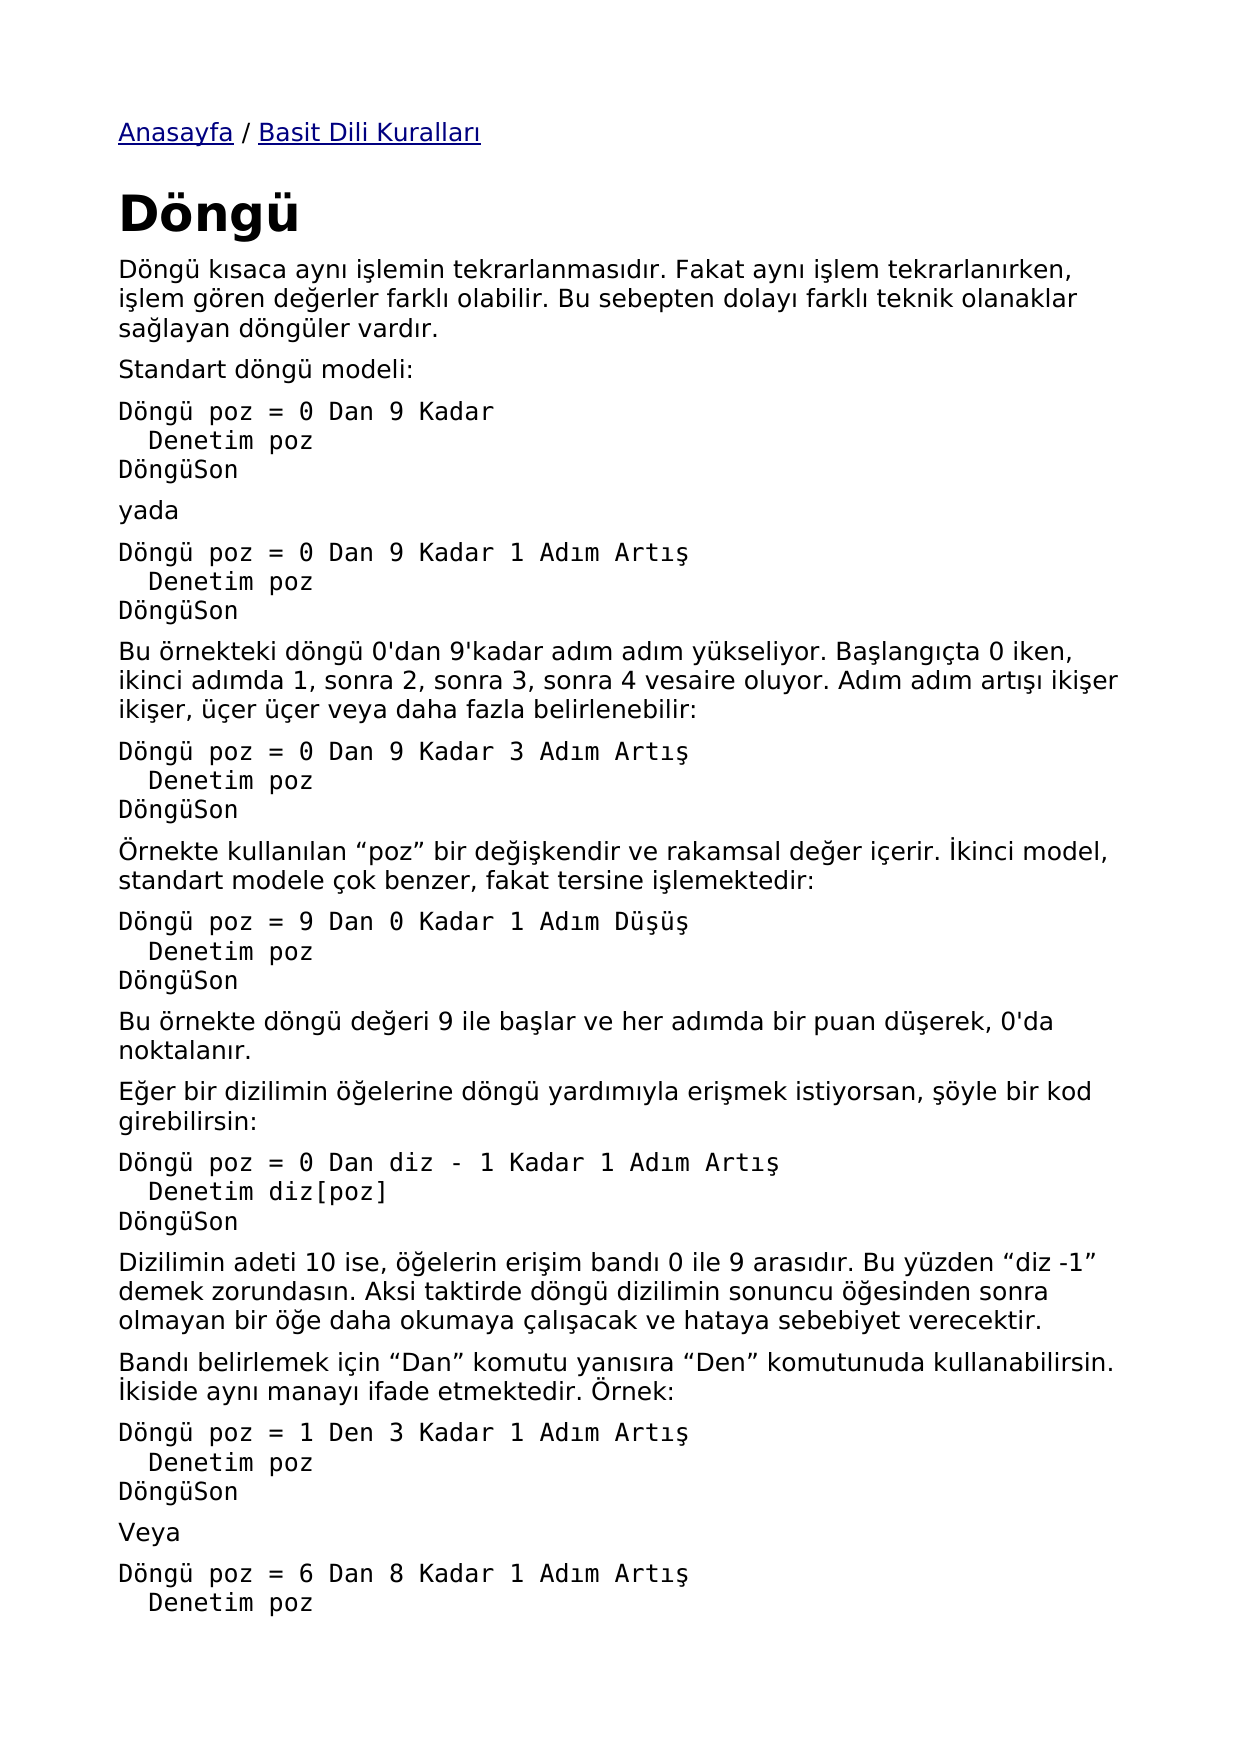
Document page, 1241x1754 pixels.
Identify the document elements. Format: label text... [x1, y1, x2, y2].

text Döngü poz = 9 Dan 0 Kadar 1 Adım Düşüş Denetim poz DöngüSon [118, 907, 1122, 995]
text Bandı belirlemek için “Dan” komutu yanısıra “Den” komutunuda kullanabilirsin. İkiside aynı manayı ifade etmektedir. Örnek: [118, 1348, 1122, 1406]
text Dizilimin adeti 10 ise, öğelerin erişim bandı 0 ile 9 arasıdır. Bu yüzden “diz -1” demek zorundasın. Aksi taktirde döngü dizilimin sonuncu öğesinden sonra olmayan bir öğe daha okumaya çalışacak ve hataya sebebiyet verecektir. [118, 1248, 1122, 1335]
text Bu örnekte döngü değeri 9 ile başlar ve her adımda bir puan düşerek, 0'da noktalanır. [118, 1007, 1122, 1065]
text Örnekte kullanılan “poz” bir değişkendir ve rakamsal değer içerir. İkinci model, standart modele çok benzer, fakat tersine işlemektedir: [118, 837, 1122, 895]
subtitle Döngü [118, 185, 1122, 243]
text Standart döngü modeli: [118, 356, 1122, 385]
text yada [118, 496, 1122, 526]
text Döngü poz = 0 Dan 9 Kadar 1 Adım Artış Denetim poz DöngüSon [118, 538, 1122, 626]
text Anasayfa / Basit Dili Kuralları [118, 118, 1122, 147]
text Döngü poz = 1 Den 3 Kadar 1 Adım Artış Denetim poz DöngüSon [118, 1418, 1122, 1506]
text Döngü poz = 0 Dan diz - 1 Kadar 1 Adım Artış Denetim diz[poz] DöngüSon [118, 1148, 1122, 1236]
text Bu örnekteki döngü 0'dan 9'kadar adım adım yükseliyor. Başlangıçta 0 iken, ikinci adımda 1, sonra 2, sonra 3, sonra 4 vesaire oluyor. Adım adım artışı ikişer ikişer, üçer üçer veya daha fazla belirlenebilir: [118, 637, 1122, 725]
text Döngü poz = 0 Dan 9 Kadar Denetim poz DöngüSon [118, 397, 1122, 485]
text Döngü poz = 0 Dan 9 Kadar 3 Adım Artış Denetim poz DöngüSon [118, 737, 1122, 825]
text Döngü poz = 6 Dan 8 Kadar 1 Adım Artış Denetim poz [118, 1559, 1122, 1618]
text Veya [118, 1518, 1122, 1547]
text Döngü kısaca aynı işlemin tekrarlanmasıdır. Fakat aynı işlem tekrarlanırken, işlem gören değerler farklı olabilir. Bu sebepten dolayı farklı teknik olanaklar sağlayan döngüler vardır. [118, 256, 1122, 343]
text Eğer bir dizilimin öğelerine döngü yardımıyla erişmek istiyorsan, şöyle bir kod girebilirsin: [118, 1078, 1122, 1136]
